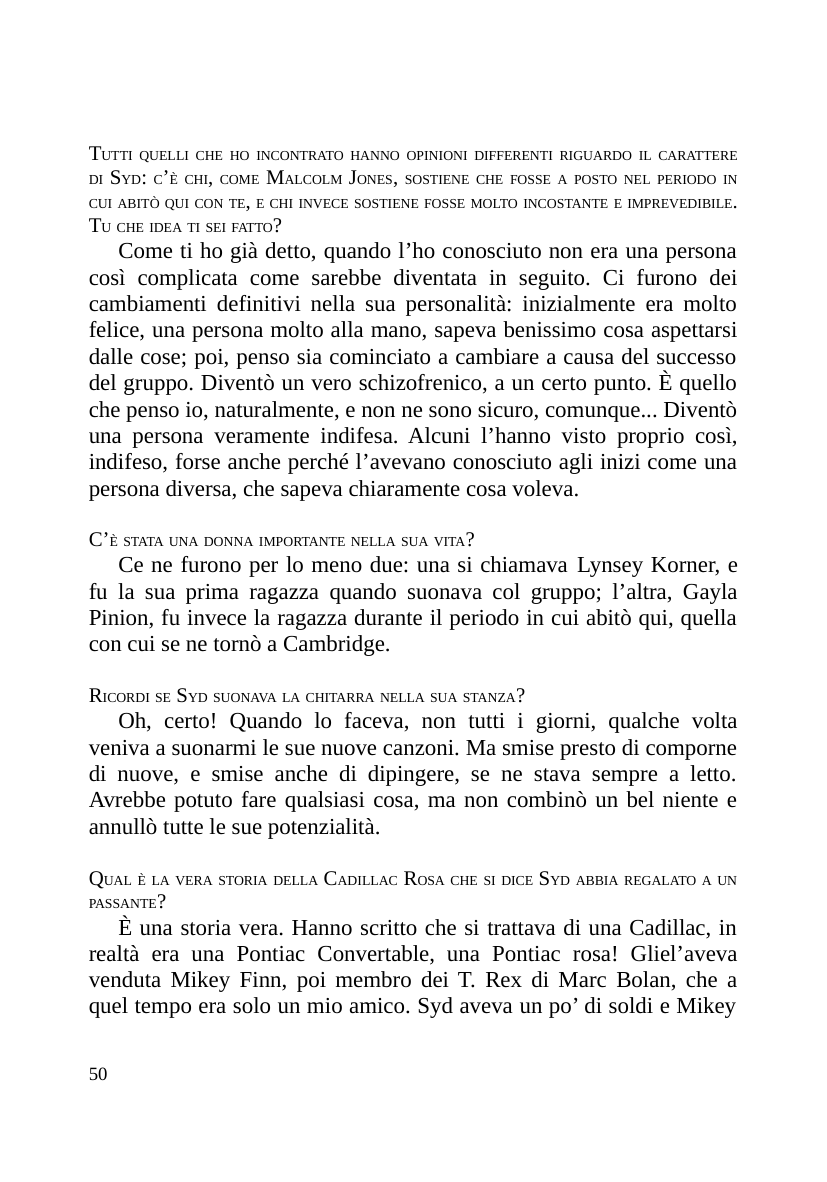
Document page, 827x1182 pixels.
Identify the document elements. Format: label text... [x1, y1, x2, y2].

text Qual è la vera storia della Cadillac Rosa che si dice Syd abbia regalato a un passante? [88, 865, 738, 913]
text Ce ne furono per lo meno due: una si chiamava Lynsey Korner, e fu la sua prima ragazza quando suonava col gruppo; l’altra, Gayla Pinion, fu invece la ragazza durante il periodo in cui abitò qui, quella con cui se ne tornò a Cambridge. [88, 551, 738, 657]
text Oh, certo! Quando lo faceva, non tutti i giorni, qualche volta veniva a suonarmi le sue nuove canzoni. Ma smise presto di comporne di nuove, e smise anche di dipingere, se ne stava sempre a letto. Avrebbe potuto fare qualsiasi cosa, ma non combinò un bel niente e annullò tutte le sue potenzialità. [88, 707, 738, 839]
text Ricordi se Syd suonava la chitarra nella sua stanza? [88, 683, 738, 707]
text Tutti quelli che ho incontrato hanno opinioni differenti riguardo il carattere di Syd: c’è chi, come Malcolm Jones, sostiene che fosse a posto nel periodo in cui abitò qui con te, e chi invece sostiene fosse molto incostante e imprevedibile. Tu che idea ti sei fatto? [88, 141, 738, 237]
text È una storia vera. Hanno scritto che si trattava di una Cadillac, in realtà era una Pontiac Convertable, una Pontiac rosa! Gliel’aveva venduta Mikey Finn, poi membro dei T. Rex di Marc Bolan, che a quel tempo era solo un mio amico. Syd aveva un po’ di soldi e Mikey [88, 913, 738, 1019]
text C’è stata una donna importante nella sua vita? [88, 527, 738, 551]
text Come ti ho già detto, quando l’ho conosciuto non era una persona così complicata come sarebbe diventata in seguito. Ci furono dei cambiamenti definitivi nella sua personalità: inizialmente era molto felice, una persona molto alla mano, sapeva benissimo cosa aspettarsi dalle cose; poi, penso sia cominciato a cambiare a causa del successo del gruppo. Diventò un vero schizofrenico, a un certo punto. È quello che penso io, naturalmente, e non ne sono sicuro, comunque... Diventò una persona veramente indifesa. Alcuni l’hanno visto proprio così, indifeso, forse anche perché l’avevano conosciuto agli inizi come una persona diversa, che sapeva chiaramente cosa voleva. [88, 237, 738, 501]
